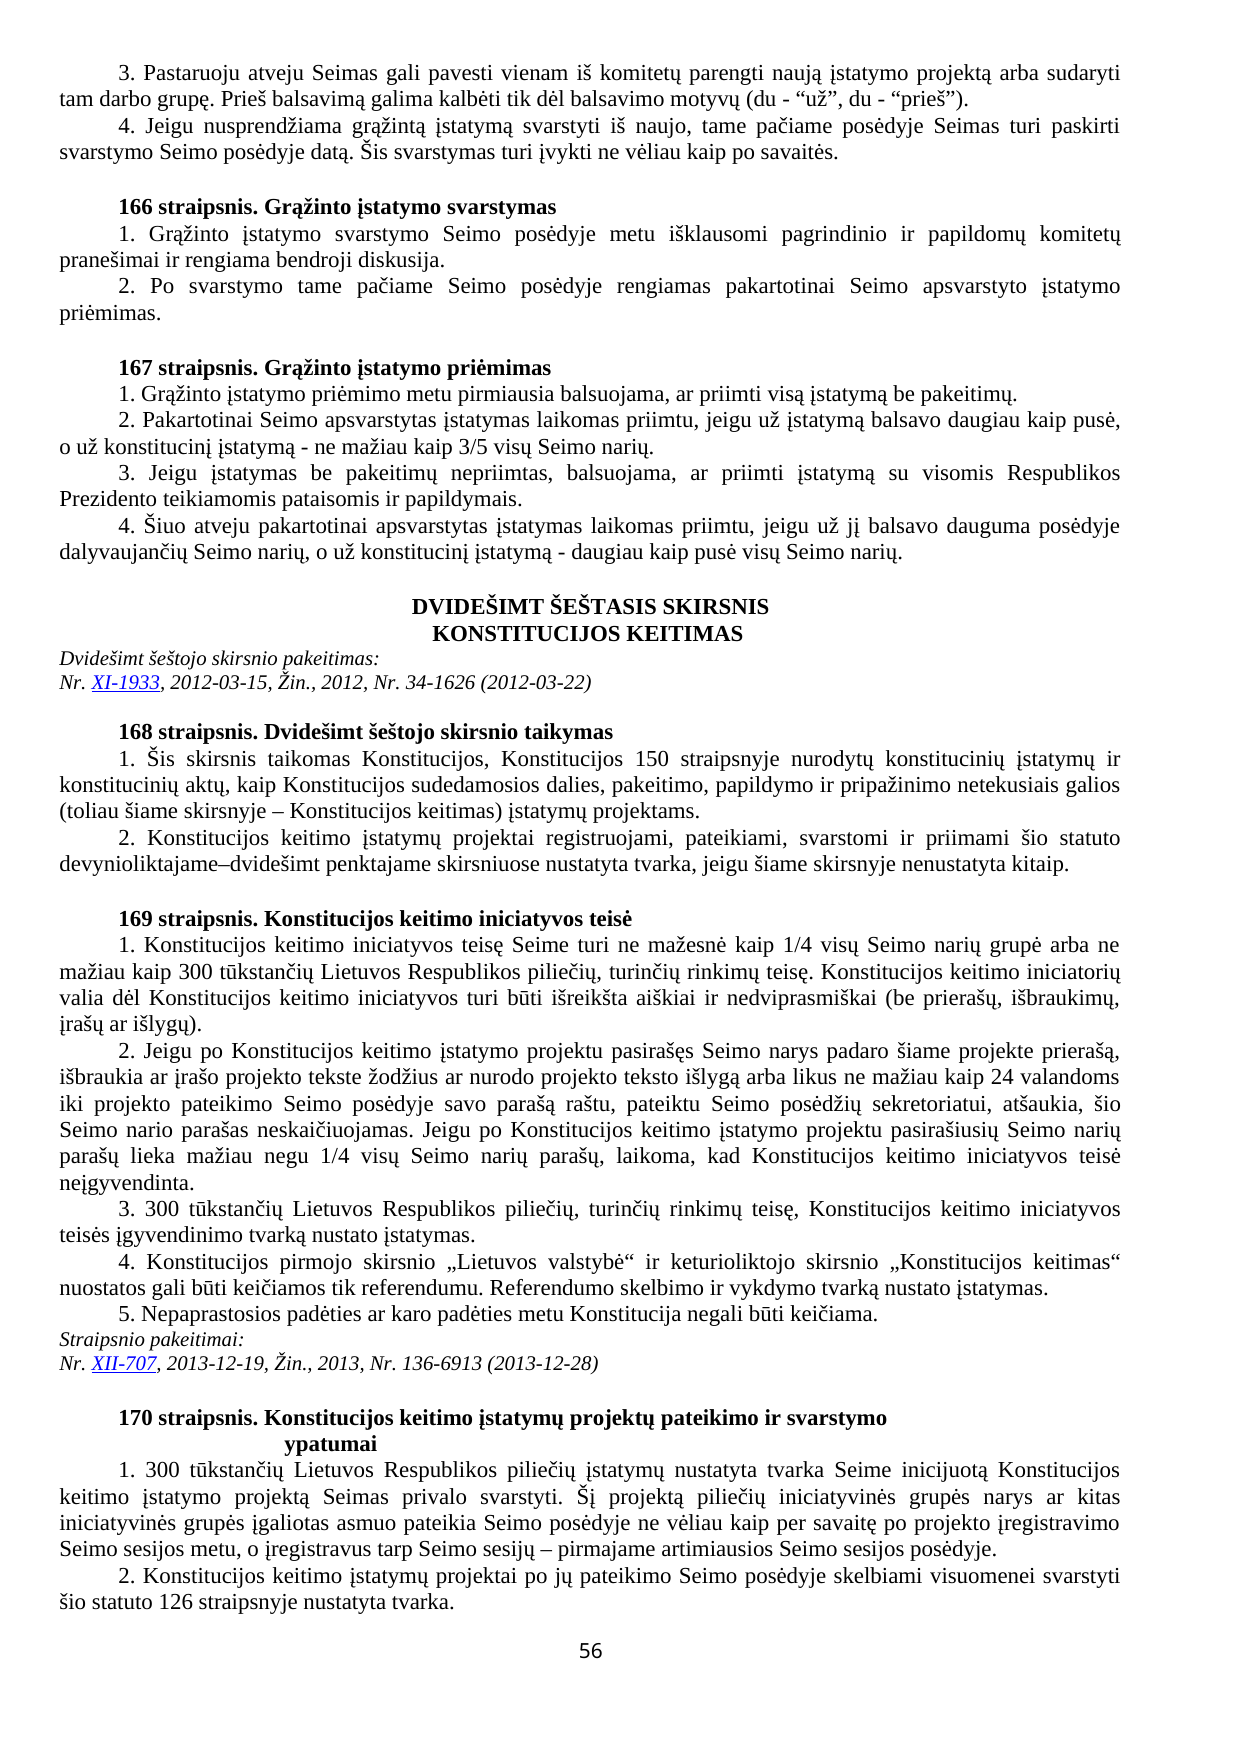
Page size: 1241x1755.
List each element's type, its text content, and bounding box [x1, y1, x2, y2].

text 169 straipsnis. Konstitucijos keitimo iniciatyvos teisė [59, 905, 1122, 931]
text 2. Konstitucijos keitimo įstatymų projektai po jų pateikimo Seimo posėdyje skelbiami visuomenei svarstyti šio statuto 126 straipsnyje nustatyta tvarka. [59, 1562, 1122, 1614]
text Straipsnio pakeitimai: [59, 1327, 1122, 1351]
text 3. Jeigu įstatymas be pakeitimų nepriimtas, balsuojama, ar priimti įstatymą su visomis Respublikos Prezidento teikiamomis pataisomis ir papildymais. [59, 459, 1122, 512]
text 170 straipsnis. Konstitucijos keitimo įstatymų projektų pateikimo ir svarstymo [59, 1404, 1122, 1430]
text 5. Nepaprastosios padėties ar karo padėties metu Konstitucija negali būti keičiama. [59, 1300, 1122, 1327]
subtitle DVIDEŠIMT ŠEŠTASIS SKIRSNIS [59, 593, 1122, 620]
text Dvidešimt šeštojo skirsnio pakeitimas: [59, 646, 1122, 670]
text 4. Konstitucijos pirmojo skirsnio „Lietuvos valstybė“ ir keturioliktojo skirsnio „Konstitucijos keitimas“ nuostatos gali būti keičiamos tik referendumu. Referendumo skelbimo ir vykdymo tvarką nustato įstatymas. [59, 1248, 1122, 1300]
text 2. Pakartotinai Seimo apsvarstytas įstatymas laikomas priimtu, jeigu už įstatymą balsavo daugiau kaip pusė, o už konstitucinį įstatymą - ne mažiau kaip 3/5 visų Seimo narių. [59, 406, 1122, 459]
text 2. Po svarstymo tame pačiame Seimo posėdyje rengiamas pakartotinai Seimo apsvarstyto įstatymo priėmimas. [59, 272, 1122, 325]
text 1. Konstitucijos keitimo iniciatyvos teisę Seime turi ne mažesnė kaip 1/4 visų Seimo narių grupė arba ne mažiau kaip 300 tūkstančių Lietuvos Respublikos piliečių, turinčių rinkimų teisę. Konstitucijos keitimo iniciatorių valia dėl Konstitucijos keitimo iniciatyvos turi būti išreikšta aiškiai ir nedviprasmiškai (be prierašų, išbraukimų, įrašų ar išlygų). [59, 931, 1122, 1037]
text 2. Konstitucijos keitimo įstatymų projektai registruojami, pateikiami, svarstomi ir priimami šio statuto devynioliktajame–dvidešimt penktajame skirsniuose nustatyta tvarka, jeigu šiame skirsnyje nenustatyta kitaip. [59, 824, 1122, 876]
text 1. Grąžinto įstatymo priėmimo metu pirmiausia balsuojama, ar priimti visą įstatymą be pakeitimų. [59, 380, 1122, 406]
text 167 straipsnis. Grąžinto įstatymo priėmimas [59, 354, 1122, 380]
text 3. 300 tūkstančių Lietuvos Respublikos piliečių, turinčių rinkimų teisę, Konstitucijos keitimo iniciatyvos teisės įgyvendinimo tvarką nustato įstatymas. [59, 1195, 1122, 1248]
text 1. Grąžinto įstatymo svarstymo Seimo posėdyje metu išklausomi pagrindinio ir papildomų komitetų pranešimai ir rengiama bendroji diskusija. [59, 219, 1122, 272]
text Nr. XI-1933, 2012-03-15, Žin., 2012, Nr. 34-1626 (2012-03-22) [59, 670, 1122, 694]
text KONSTITUCIJOS KEITIMAS [59, 620, 1122, 646]
text 4. Šiuo atveju pakartotinai apsvarstytas įstatymas laikomas priimtu, jeigu už jį balsavo dauguma posėdyje dalyvaujančių Seimo narių, o už konstitucinį įstatymą - daugiau kaip pusė visų Seimo narių. [59, 512, 1122, 564]
text 168 straipsnis. Dvidešimt šeštojo skirsnio taikymas [59, 718, 1122, 744]
text 1. 300 tūkstančių Lietuvos Respublikos piliečių įstatymų nustatyta tvarka Seime inicijuotą Konstitucijos keitimo įstatymo projektą Seimas privalo svarstyti. Šį projektą piliečių iniciatyvinės grupės narys ar kitas iniciatyvinės grupės įgaliotas asmuo pateikia Seimo posėdyje ne vėliau kaip per savaitę po projekto įregistravimo Seimo sesijos metu, o įregistravus tarp Seimo sesijų – pirmajame artimiausios Seimo sesijos posėdyje. [59, 1456, 1122, 1562]
text 4. Jeigu nusprendžiama grąžintą įstatymą svarstyti iš naujo, tame pačiame posėdyje Seimas turi paskirti svarstymo Seimo posėdyje datą. Šis svarstymas turi įvykti ne vėliau kaip po savaitės. [59, 112, 1122, 164]
text 1. Šis skirsnis taikomas Konstitucijos, Konstitucijos 150 straipsnyje nurodytų konstitucinių įstatymų ir konstitucinių aktų, kaip Konstitucijos sudedamosios dalies, pakeitimo, papildymo ir pripažinimo netekusiais galios (toliau šiame skirsnyje – Konstitucijos keitimas) įstatymų projektams. [59, 744, 1122, 824]
text ypatumai [59, 1430, 1122, 1456]
text Nr. XII-707, 2013-12-19, Žin., 2013, Nr. 136-6913 (2013-12-28) [59, 1351, 1122, 1375]
text 3. Pastaruoju atveju Seimas gali pavesti vienam iš komitetų parengti naują įstatymo projektą arba sudaryti tam darbo grupę. Prieš balsavimą galima kalbėti tik dėl balsavimo motyvų (du - “už”, du - “prieš”). [59, 59, 1122, 112]
text 166 straipsnis. Grąžinto įstatymo svarstymas [59, 193, 1122, 219]
text 2. Jeigu po Konstitucijos keitimo įstatymo projektu pasirašęs Seimo narys padaro šiame projekte prierašą, išbraukia ar įrašo projekto tekste žodžius ar nurodo projekto teksto išlygą arba likus ne mažiau kaip 24 valandoms iki projekto pateikimo Seimo posėdyje savo parašą raštu, pateiktu Seimo posėdžių sekretoriatui, atšaukia, šio Seimo nario parašas neskaičiuojamas. Jeigu po Konstitucijos keitimo įstatymo projektu pasirašiusių Seimo narių parašų lieka mažiau negu 1/4 visų Seimo narių parašų, laikoma, kad Konstitucijos keitimo iniciatyvos teisė neįgyvendinta. [59, 1037, 1122, 1195]
